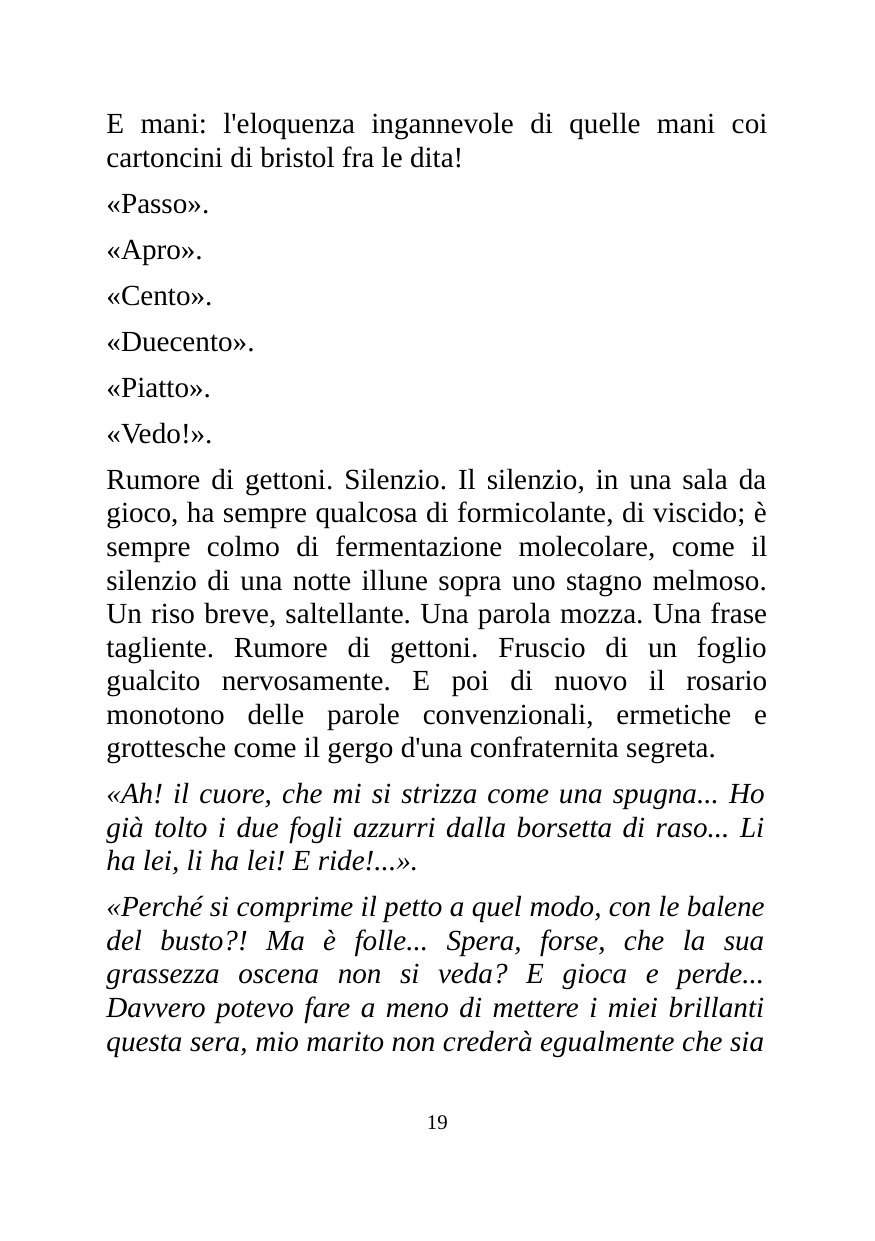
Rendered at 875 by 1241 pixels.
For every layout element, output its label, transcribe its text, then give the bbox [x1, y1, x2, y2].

text Rumore di gettoni. Silenzio. Il silenzio, in una sala da gioco, ha sempre qualcosa di formicolante, di viscido; è sempre colmo di fermentazione molecolare, come il silenzio di una notte illune sopra uno stagno melmoso. Un riso breve, saltellante. Una parola mozza. Una frase tagliente. Rumore di gettoni. Fruscio di un foglio gualcito nervosamente. E poi di nuovo il rosario monotono delle parole convenzionali, ermetiche e grottesche come il gergo d'una confraternita segreta. [106, 462, 768, 764]
text E mani: l'eloquenza ingannevole di quelle mani coi cartoncini di bristol fra le dita! [106, 106, 768, 173]
text «Duecento». [106, 324, 768, 357]
text «Cento». [106, 278, 768, 311]
text «Vedo!». [106, 416, 768, 449]
text «Perché si comprime il petto a quel modo, con le balene del busto?! Ma è folle... Spera, forse, che la sua grassezza oscena non si veda? E gioca e perde... Davvero potevo fare a meno di mettere i miei brillanti questa sera, mio marito non crederà egualmente che sia [106, 889, 768, 1057]
text «Piatto». [106, 370, 768, 403]
text «Passo». [106, 186, 768, 219]
text «Ah! il cuore, che mi si strizza come una spugna... Ho già tolto i due fogli azzurri dalla borsetta di raso... Li ha lei, li ha lei! E ride!...». [106, 776, 768, 877]
text «Apro». [106, 232, 768, 265]
